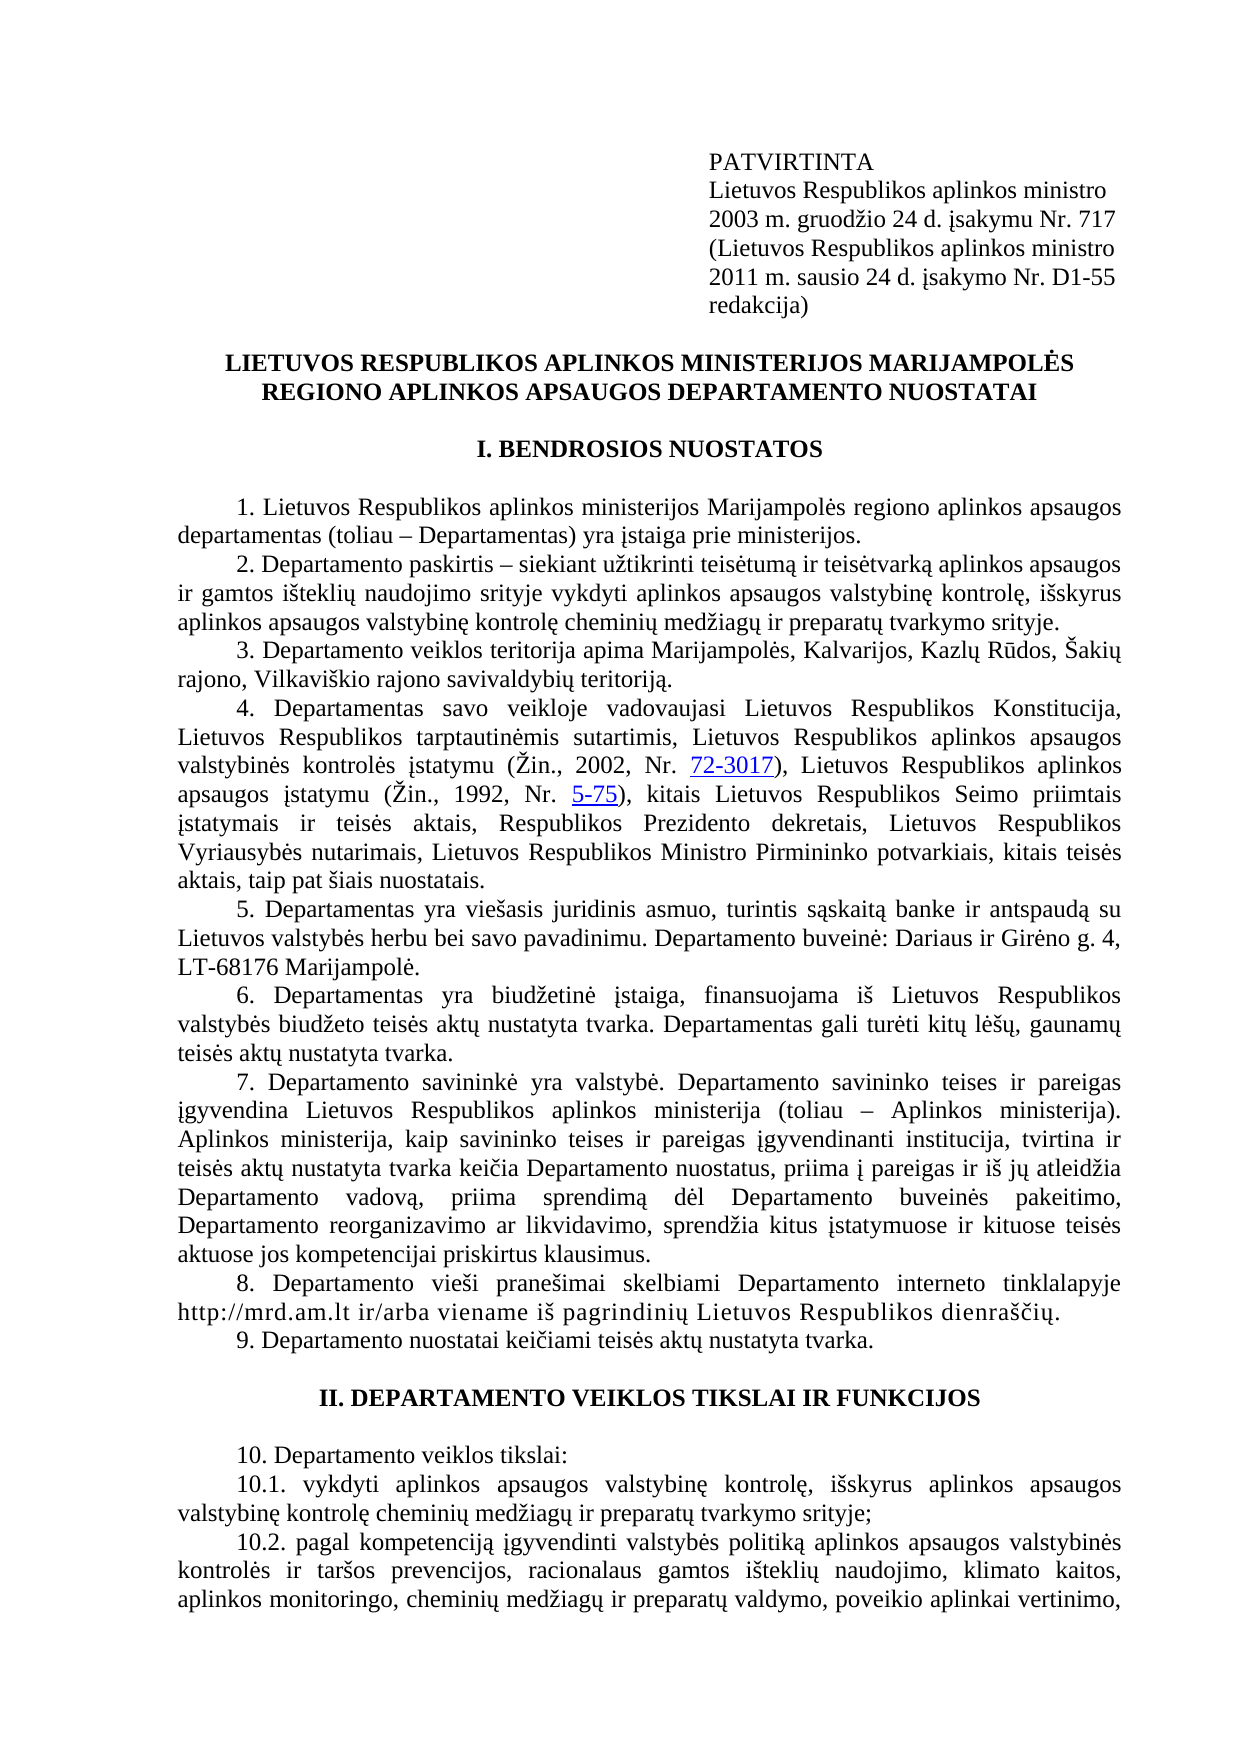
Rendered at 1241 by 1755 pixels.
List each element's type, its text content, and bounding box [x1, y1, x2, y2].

text 9. Departamento nuostatai keičiami teisės aktų nustatyta tvarka. [177, 1326, 1122, 1354]
text II. DEPARTAMENTO VEIKLOS TIKSLAI IR FUNKCIJOS [177, 1383, 1122, 1412]
text 4. Departamentas savo veikloje vadovaujasi Lietuvos Respublikos Konstitucija, Lietuvos Respublikos tarptautinėmis sutartimis, Lietuvos Respublikos aplinkos apsaugos valstybinės kontrolės įstatymu (Žin., 2002, Nr. 72-3017), Lietuvos Respublikos aplinkos apsaugos įstatymu (Žin., 1992, Nr. 5-75), kitais Lietuvos Respublikos Seimo priimtais įstatymais ir teisės aktais, Respublikos Prezidento dekretais, Lietuvos Respublikos Vyriausybės nutarimais, Lietuvos Respublikos Ministro Pirmininko potvarkiais, kitais teisės aktais, taip pat šiais nuostatais. [177, 693, 1122, 894]
text 3. Departamento veiklos teritorija apima Marijampolės, Kalvarijos, Kazlų Rūdos, Šakių rajono, Vilkaviškio rajono savivaldybių teritoriją. [177, 636, 1122, 693]
text 2. Departamento paskirtis – siekiant užtikrinti teisėtumą ir teisėtvarką aplinkos apsaugos ir gamtos išteklių naudojimo srityje vykdyti aplinkos apsaugos valstybinę kontrolę, išskyrus aplinkos apsaugos valstybinę kontrolę cheminių medžiagų ir preparatų tvarkymo srityje. [177, 549, 1122, 636]
text 5. Departamentas yra viešasis juridinis asmuo, turintis sąskaitą banke ir antspaudą su Lietuvos valstybės herbu bei savo pavadinimu. Departamento buveinė: Dariaus ir Girėno g. 4, LT-68176 Marijampolė. [177, 894, 1122, 981]
text 2011 m. sausio 24 d. įsakymo Nr. D1-55 [177, 262, 1122, 291]
text 2003 m. gruodžio 24 d. įsakymu Nr. 717 [177, 204, 1122, 233]
text Lietuvos Respublikos aplinkos ministro [177, 176, 1122, 204]
text LIETUVOS RESPUBLIKOS APLINKOS MINISTERIJOS MARIJAMPOLĖS REGIONO APLINKOS APSAUGOS DEPARTAMENTO NUOSTATAI [177, 348, 1122, 406]
text redakcija) [177, 291, 1122, 319]
text 10. Departamento veiklos tikslai: [177, 1441, 1122, 1469]
text PATVIRTINTA [177, 147, 1122, 176]
text (Lietuvos Respublikos aplinkos ministro [177, 233, 1122, 262]
text 10.2. pagal kompetenciją įgyvendinti valstybės politiką aplinkos apsaugos valstybinės kontrolės ir taršos prevencijos, racionalaus gamtos išteklių naudojimo, klimato kaitos, aplinkos monitoringo, cheminių medžiagų ir preparatų valdymo, poveikio aplinkai vertinimo, [177, 1527, 1122, 1613]
text 8. Departamento vieši pranešimai skelbiami Departamento interneto tinklalapyje http://mrd.am.lt ir/arba viename iš pagrindinių Lietuvos Respublikos dienraščių. [177, 1268, 1122, 1326]
text 10.1. vykdyti aplinkos apsaugos valstybinę kontrolę, išskyrus aplinkos apsaugos valstybinę kontrolę cheminių medžiagų ir preparatų tvarkymo srityje; [177, 1469, 1122, 1527]
text 7. Departamento savininkė yra valstybė. Departamento savininko teises ir pareigas įgyvendina Lietuvos Respublikos aplinkos ministerija (toliau – Aplinkos ministerija). Aplinkos ministerija, kaip savininko teises ir pareigas įgyvendinanti institucija, tvirtina ir teisės aktų nustatyta tvarka keičia Departamento nuostatus, priima į pareigas ir iš jų atleidžia Departamento vadovą, priima sprendimą dėl Departamento buveinės pakeitimo, Departamento reorganizavimo ar likvidavimo, sprendžia kitus įstatymuose ir kituose teisės aktuose jos kompetencijai priskirtus klausimus. [177, 1067, 1122, 1268]
text 6. Departamentas yra biudžetinė įstaiga, finansuojama iš Lietuvos Respublikos valstybės biudžeto teisės aktų nustatyta tvarka. Departamentas gali turėti kitų lėšų, gaunamų teisės aktų nustatyta tvarka. [177, 981, 1122, 1067]
text 1. Lietuvos Respublikos aplinkos ministerijos Marijampolės regiono aplinkos apsaugos departamentas (toliau – Departamentas) yra įstaiga prie ministerijos. [177, 492, 1122, 549]
text I. BENDROSIOS NUOSTATOS [177, 434, 1122, 463]
